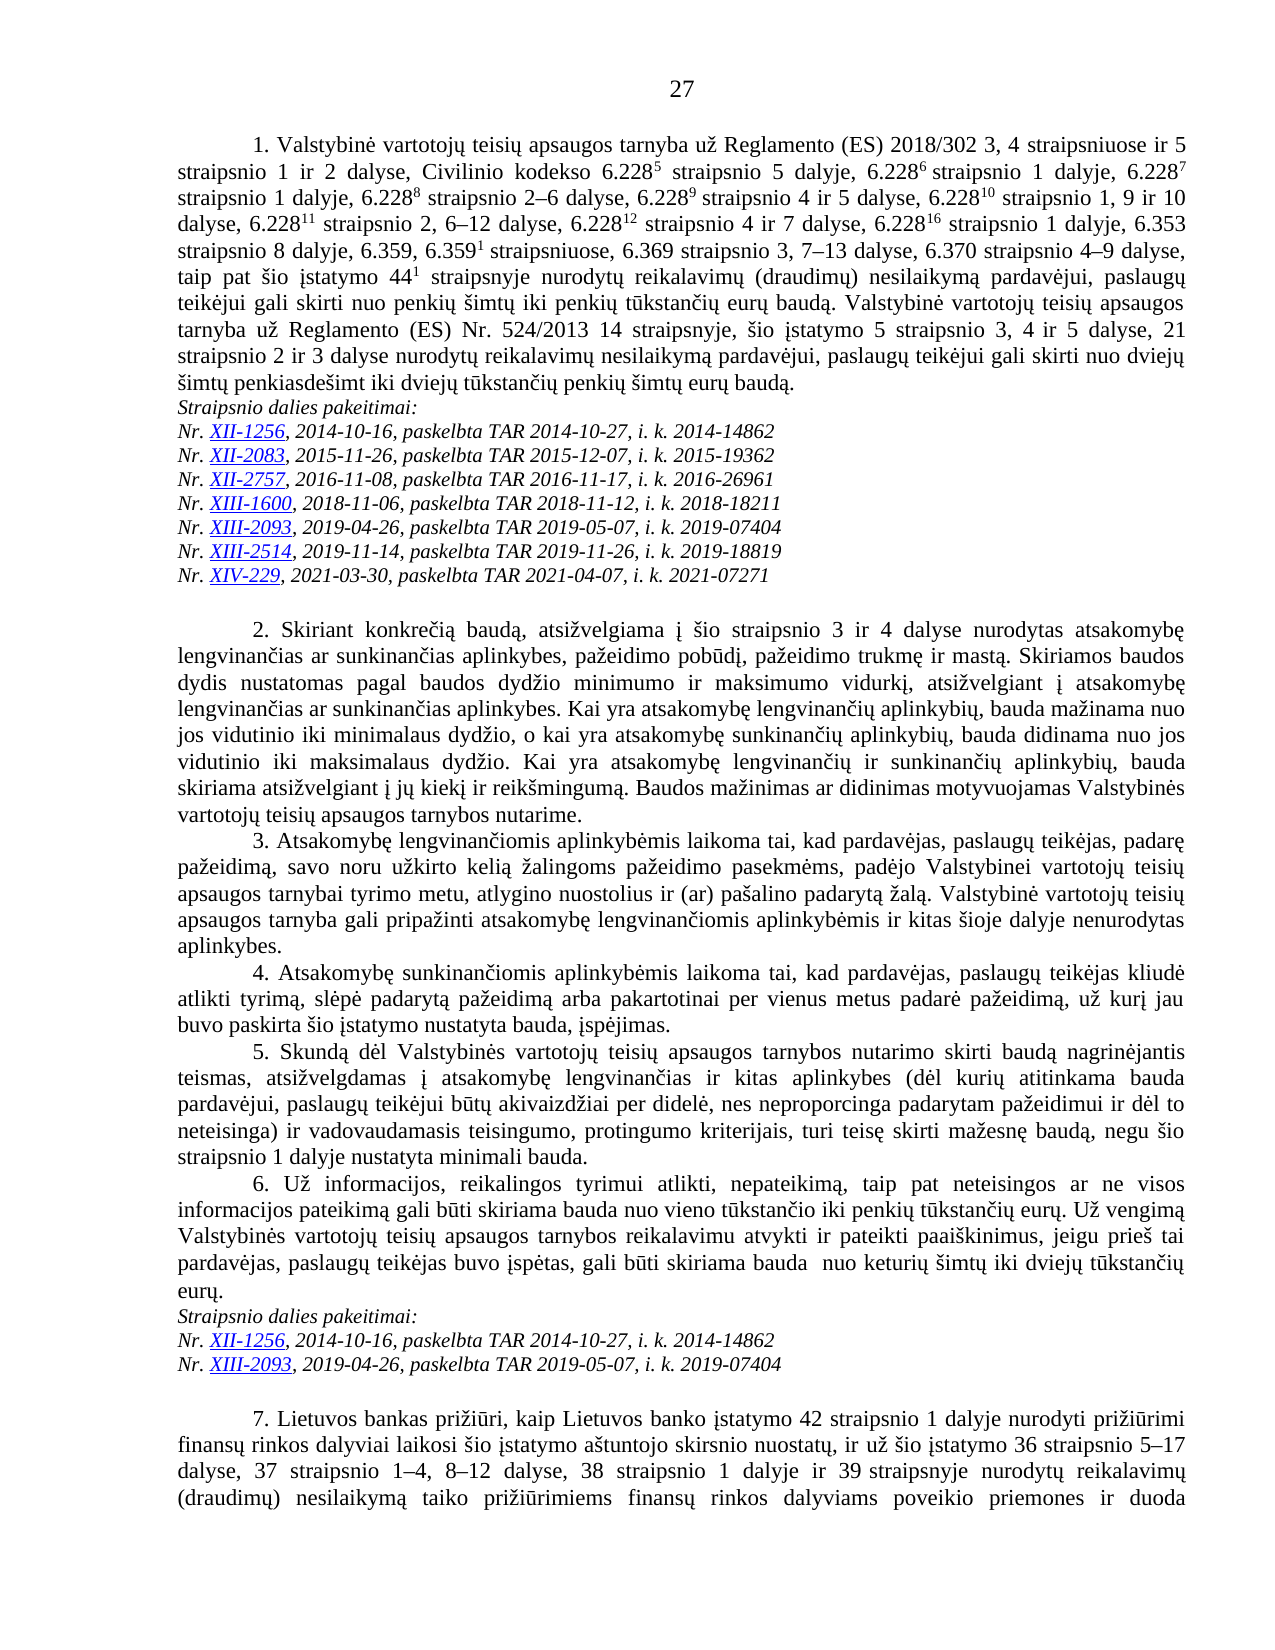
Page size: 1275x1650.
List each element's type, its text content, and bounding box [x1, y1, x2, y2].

text Straipsnio dalies pakeitimai: [177, 1304, 1186, 1328]
text Nr. XII-1256, 2014-10-16, paskelbta TAR 2014-10-27, i. k. 2014-14862 [177, 419, 1186, 443]
text 2. Skiriant konkrečią baudą, atsižvelgiama į šio straipsnio 3 ir 4 dalyse nurodytas atsakomybę lengvinančias ar sunkinančias aplinkybes, pažeidimo pobūdį, pažeidimo trukmę ir mastą. Skiriamos baudos dydis nustatomas pagal baudos dydžio minimumo ir maksimumo vidurkį, atsižvelgiant į atsakomybę lengvinančias ar sunkinančias aplinkybes. Kai yra atsakomybę lengvinančių aplinkybių, bauda mažinama nuo jos vidutinio iki minimalaus dydžio, o kai yra atsakomybę sunkinančių aplinkybių, bauda didinama nuo jos vidutinio iki maksimalaus dydžio. Kai yra atsakomybę lengvinančių ir sunkinančių aplinkybių, bauda skiriama atsižvelgiant į jų kiekį ir reikšmingumą. Baudos mažinimas ar didinimas motyvuojamas Valstybinės vartotojų teisių apsaugos tarnybos nutarime. [177, 616, 1186, 827]
text 5. Skundą dėl Valstybinės vartotojų teisių apsaugos tarnybos nutarimo skirti baudą nagrinėjantis teismas, atsižvelgdamas į atsakomybę lengvinančias ir kitas aplinkybes (dėl kurių atitinkama bauda pardavėjui, paslaugų teikėjui būtų akivaizdžiai per didelė, nes neproporcinga padarytam pažeidimui ir dėl to neteisinga) ir vadovaudamasis teisingumo, protingumo kriterijais, turi teisę skirti mažesnę baudą, negu šio straipsnio 1 dalyje nustatyta minimali bauda. [177, 1038, 1186, 1169]
text Nr. XIII-2093, 2019-04-26, paskelbta TAR 2019-05-07, i. k. 2019-07404 [177, 1352, 1186, 1376]
text 7. Lietuvos bankas prižiūri, kaip Lietuvos banko įstatymo 42 straipsnio 1 dalyje nurodyti prižiūrimi finansų rinkos dalyviai laikosi šio įstatymo aštuntojo skirsnio nuostatų, ir už šio įstatymo 36 straipsnio 5–17 dalyse, 37 straipsnio 1–4, 8–12 dalyse, 38 straipsnio 1 dalyje ir 39 straipsnyje nurodytų reikalavimų (draudimų) nesilaikymą taiko prižiūrimiems finansų rinkos dalyviams poveikio priemones ir duoda [177, 1405, 1186, 1510]
text 1. Valstybinė vartotojų teisių apsaugos tarnyba už Reglamento (ES) 2018/302 3, 4 straipsniuose ir 5 straipsnio 1 ir 2 dalyse, Civilinio kodekso 6.2285 straipsnio 5 dalyje, 6.2286 straipsnio 1 dalyje, 6.2287 straipsnio 1 dalyje, 6.2288 straipsnio 2–6 dalyse, 6.2289 straipsnio 4 ir 5 dalyse, 6.22810 straipsnio 1, 9 ir 10 dalyse, 6.22811 straipsnio 2, 6–12 dalyse, 6.22812 straipsnio 4 ir 7 dalyse, 6.22816 straipsnio 1 dalyje, 6.353 straipsnio 8 dalyje, 6.359, 6.3591 straipsniuose, 6.369 straipsnio 3, 7–13 dalyse, 6.370 straipsnio 4–9 dalyse, taip pat šio įstatymo 441 straipsnyje nurodytų reikalavimų (draudimų) nesilaikymą pardavėjui, paslaugų teikėjui gali skirti nuo penkių šimtų iki penkių tūkstančių eurų baudą. Valstybinė vartotojų teisių apsaugos tarnyba už Reglamento (ES) Nr. 524/2013 14 straipsnyje, šio įstatymo 5 straipsnio 3, 4 ir 5 dalyse, 21 straipsnio 2 ir 3 dalyse nurodytų reikalavimų nesilaikymą pardavėjui, paslaugų teikėjui gali skirti nuo dviejų šimtų penkiasdešimt iki dviejų tūkstančių penkių šimtų eurų baudą. [177, 131, 1186, 395]
text 6. Už informacijos, reikalingos tyrimui atlikti, nepateikimą, taip pat neteisingos ar ne visos informacijos pateikimą gali būti skiriama bauda nuo vieno tūkstančio iki penkių tūkstančių eurų. Už vengimą Valstybinės vartotojų teisių apsaugos tarnybos reikalavimu atvykti ir pateikti paaiškinimus, jeigu prieš tai pardavėjas, paslaugų teikėjas buvo įspėtas, gali būti skiriama bauda nuo keturių šimtų iki dviejų tūkstančių eurų. [177, 1169, 1186, 1304]
text Nr. XII-2083, 2015-11-26, paskelbta TAR 2015-12-07, i. k. 2015-19362 [177, 443, 1186, 467]
text 4. Atsakomybę sunkinančiomis aplinkybėmis laikoma tai, kad pardavėjas, paslaugų teikėjas kliudė atlikti tyrimą, slėpė padarytą pažeidimą arba pakartotinai per vienus metus padarė pažeidimą, už kurį jau buvo paskirta šio įstatymo nustatyta bauda, įspėjimas. [177, 959, 1186, 1038]
text Nr. XIII-2514, 2019-11-14, paskelbta TAR 2019-11-26, i. k. 2019-18819 [177, 539, 1186, 563]
text Nr. XIII-1600, 2018-11-06, paskelbta TAR 2018-11-12, i. k. 2018-18211 [177, 491, 1186, 515]
text 3. Atsakomybę lengvinančiomis aplinkybėmis laikoma tai, kad pardavėjas, paslaugų teikėjas, padarę pažeidimą, savo noru užkirto kelią žalingoms pažeidimo pasekmėms, padėjo Valstybinei vartotojų teisių apsaugos tarnybai tyrimo metu, atlygino nuostolius ir (ar) pašalino padarytą žalą. Valstybinė vartotojų teisių apsaugos tarnyba gali pripažinti atsakomybę lengvinančiomis aplinkybėmis ir kitas šioje dalyje nenurodytas aplinkybes. [177, 827, 1186, 959]
text Nr. XII-2757, 2016-11-08, paskelbta TAR 2016-11-17, i. k. 2016-26961 [177, 467, 1186, 491]
text Nr. XII-1256, 2014-10-16, paskelbta TAR 2014-10-27, i. k. 2014-14862 [177, 1328, 1186, 1352]
text Nr. XIII-2093, 2019-04-26, paskelbta TAR 2019-05-07, i. k. 2019-07404 [177, 515, 1186, 539]
text Straipsnio dalies pakeitimai: [177, 395, 1186, 419]
text Nr. XIV-229, 2021-03-30, paskelbta TAR 2021-04-07, i. k. 2021-07271 [177, 563, 1186, 587]
